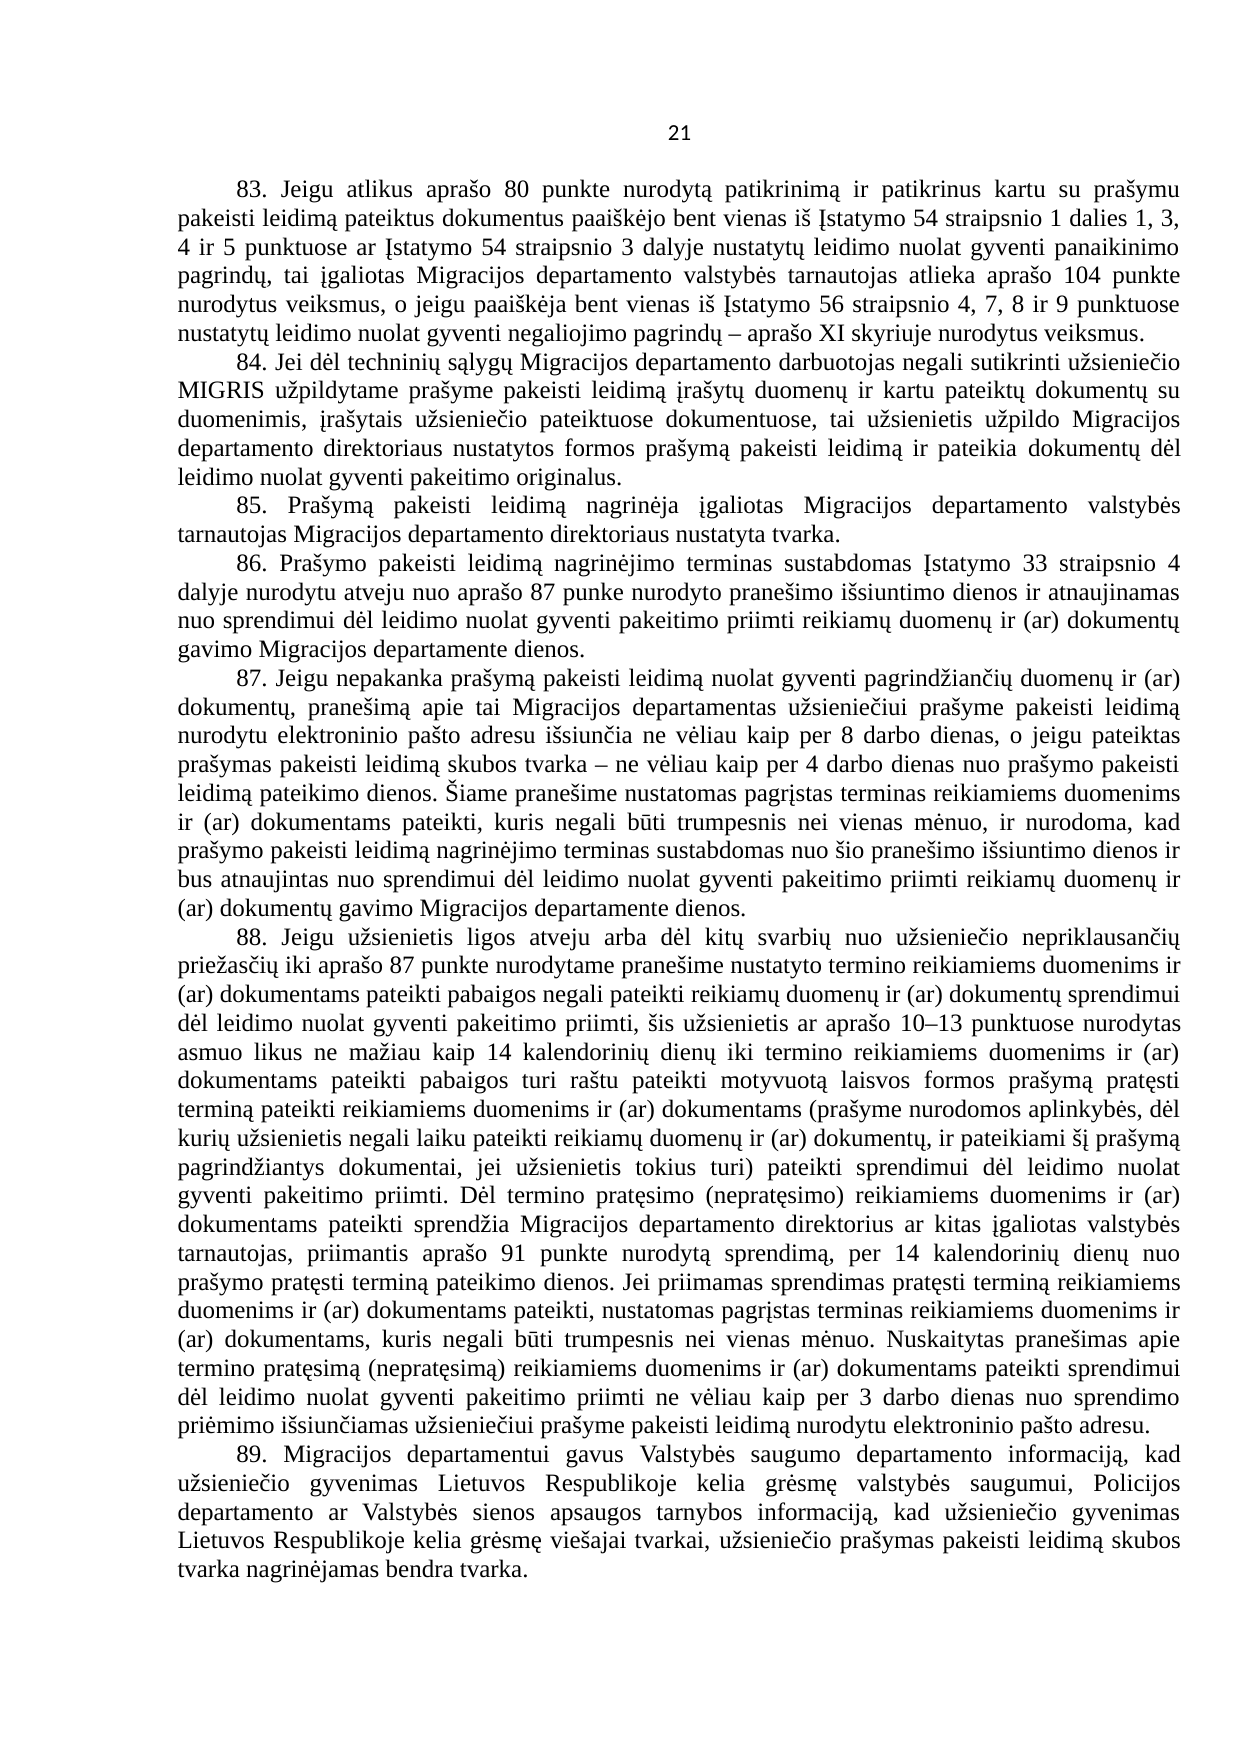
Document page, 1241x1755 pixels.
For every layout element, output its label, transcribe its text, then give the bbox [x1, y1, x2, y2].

text 83. Jeigu atlikus aprašo 80 punkte nurodytą patikrinimą ir patikrinus kartu su prašymu pakeisti leidimą pateiktus dokumentus paaiškėjo bent vienas iš Įstatymo 54 straipsnio 1 dalies 1, 3, 4 ir 5 punktuose ar Įstatymo 54 straipsnio 3 dalyje nustatytų leidimo nuolat gyventi panaikinimo pagrindų, tai įgaliotas Migracijos departamento valstybės tarnautojas atlieka aprašo 104 punkte nurodytus veiksmus, o jeigu paaiškėja bent vienas iš Įstatymo 56 straipsnio 4, 7, 8 ir 9 punktuose nustatytų leidimo nuolat gyventi negaliojimo pagrindų – aprašo XI skyriuje nurodytus veiksmus. [177, 174, 1181, 347]
text 87. Jeigu nepakanka prašymą pakeisti leidimą nuolat gyventi pagrindžiančių duomenų ir (ar) dokumentų, pranešimą apie tai Migracijos departamentas užsieniečiui prašyme pakeisti leidimą nurodytu elektroninio pašto adresu išsiunčia ne vėliau kaip per 8 darbo dienas, o jeigu pateiktas prašymas pakeisti leidimą skubos tvarka – ne vėliau kaip per 4 darbo dienas nuo prašymo pakeisti leidimą pateikimo dienos. Šiame pranešime nustatomas pagrįstas terminas reikiamiems duomenims ir (ar) dokumentams pateikti, kuris negali būti trumpesnis nei vienas mėnuo, ir nurodoma, kad prašymo pakeisti leidimą nagrinėjimo terminas sustabdomas nuo šio pranešimo išsiuntimo dienos ir bus atnaujintas nuo sprendimui dėl leidimo nuolat gyventi pakeitimo priimti reikiamų duomenų ir (ar) dokumentų gavimo Migracijos departamente dienos. [177, 663, 1181, 922]
text 84. Jei dėl techninių sąlygų Migracijos departamento darbuotojas negali sutikrinti užsieniečio MIGRIS užpildytame prašyme pakeisti leidimą įrašytų duomenų ir kartu pateiktų dokumentų su duomenimis, įrašytais užsieniečio pateiktuose dokumentuose, tai užsienietis užpildo Migracijos departamento direktoriaus nustatytos formos prašymą pakeisti leidimą ir pateikia dokumentų dėl leidimo nuolat gyventi pakeitimo originalus. [177, 347, 1181, 490]
text 86. Prašymo pakeisti leidimą nagrinėjimo terminas sustabdomas Įstatymo 33 straipsnio 4 dalyje nurodytu atveju nuo aprašo 87 punke nurodyto pranešimo išsiuntimo dienos ir atnaujinamas nuo sprendimui dėl leidimo nuolat gyventi pakeitimo priimti reikiamų duomenų ir (ar) dokumentų gavimo Migracijos departamente dienos. [177, 548, 1181, 663]
text 85. Prašymą pakeisti leidimą nagrinėja įgaliotas Migracijos departamento valstybės tarnautojas Migracijos departamento direktoriaus nustatyta tvarka. [177, 490, 1181, 548]
text 88. Jeigu užsienietis ligos atveju arba dėl kitų svarbių nuo užsieniečio nepriklausančių priežasčių iki aprašo 87 punkte nurodytame pranešime nustatyto termino reikiamiems duomenims ir (ar) dokumentams pateikti pabaigos negali pateikti reikiamų duomenų ir (ar) dokumentų sprendimui dėl leidimo nuolat gyventi pakeitimo priimti, šis užsienietis ar aprašo 10–13 punktuose nurodytas asmuo likus ne mažiau kaip 14 kalendorinių dienų iki termino reikiamiems duomenims ir (ar) dokumentams pateikti pabaigos turi raštu pateikti motyvuotą laisvos formos prašymą pratęsti terminą pateikti reikiamiems duomenims ir (ar) dokumentams (prašyme nurodomos aplinkybės, dėl kurių užsienietis negali laiku pateikti reikiamų duomenų ir (ar) dokumentų, ir pateikiami šį prašymą pagrindžiantys dokumentai, jei užsienietis tokius turi) pateikti sprendimui dėl leidimo nuolat gyventi pakeitimo priimti. Dėl termino pratęsimo (nepratęsimo) reikiamiems duomenims ir (ar) dokumentams pateikti sprendžia Migracijos departamento direktorius ar kitas įgaliotas valstybės tarnautojas, priimantis aprašo 91 punkte nurodytą sprendimą, per 14 kalendorinių dienų nuo prašymo pratęsti terminą pateikimo dienos. Jei priimamas sprendimas pratęsti terminą reikiamiems duomenims ir (ar) dokumentams pateikti, nustatomas pagrįstas terminas reikiamiems duomenims ir (ar) dokumentams, kuris negali būti trumpesnis nei vienas mėnuo. Nuskaitytas pranešimas apie termino pratęsimą (nepratęsimą) reikiamiems duomenims ir (ar) dokumentams pateikti sprendimui dėl leidimo nuolat gyventi pakeitimo priimti ne vėliau kaip per 3 darbo dienas nuo sprendimo priėmimo išsiunčiamas užsieniečiui prašyme pakeisti leidimą nurodytu elektroninio pašto adresu. [177, 922, 1181, 1439]
text 89. Migracijos departamentui gavus Valstybės saugumo departamento informaciją, kad užsieniečio gyvenimas Lietuvos Respublikoje kelia grėsmę valstybės saugumui, Policijos departamento ar Valstybės sienos apsaugos tarnybos informaciją, kad užsieniečio gyvenimas Lietuvos Respublikoje kelia grėsmę viešajai tvarkai, užsieniečio prašymas pakeisti leidimą skubos tvarka nagrinėjamas bendra tvarka. [177, 1439, 1181, 1583]
